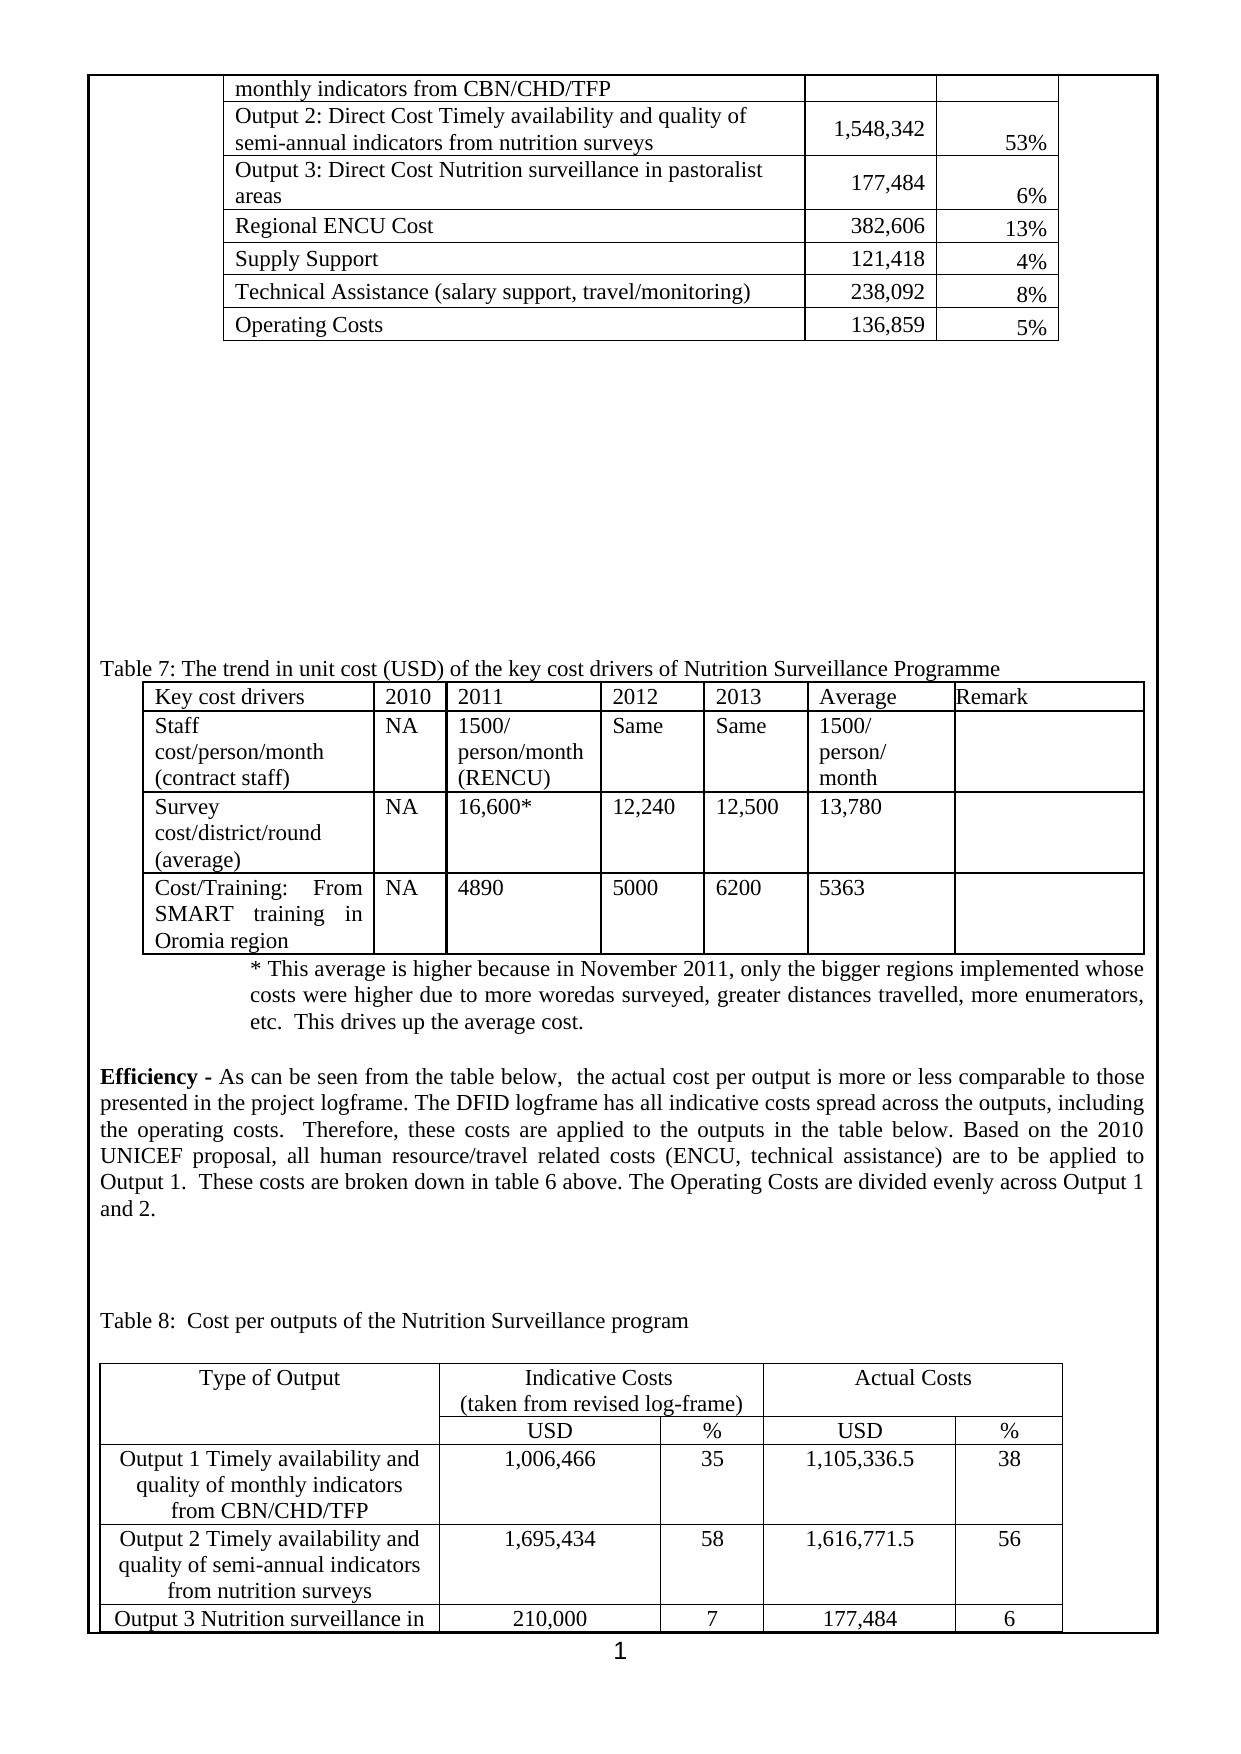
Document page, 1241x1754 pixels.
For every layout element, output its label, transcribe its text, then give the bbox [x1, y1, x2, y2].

table_cell Table 7: The trend in unit cost (USD) of the key cost drivers of Nutrition Surveillance Programme * This average is higher because in November 2011, only the bigger regions implemented whose costs were higher due to more woredas surveyed, greater distances travelled, more enumerators, etc. This drives up the average cost. Efficiency - As can be seen from the table below, the actual cost per output is more or less comparable to those presented in the project logframe. The DFID logframe has all indicative costs spread across the outputs, including the operating costs. Therefore, these costs are applied to the outputs in the table below. Based on the 2010 UNICEF proposal, all human resource/travel related costs (ENCU, technical assistance) are to be applied to Output 1. These costs are broken down in table 6 above. The Operating Costs are divided evenly across Output 1 and 2. Table 8: Cost per outputs of the Nutrition Surveillance program [90, 76, 1156, 1632]
table_cell [956, 793, 1143, 872]
table_cell USD [440, 1417, 660, 1444]
table_header Key cost drivers [144, 683, 373, 710]
table_cell 4% [937, 243, 1058, 274]
table_cell 1,695,434 [440, 1525, 660, 1604]
table_cell Same [602, 712, 703, 791]
table_header 2012 [602, 683, 703, 710]
table_cell USD [764, 1417, 955, 1444]
table_header 2011 [448, 683, 600, 710]
table_cell % [956, 1417, 1062, 1444]
table_cell 1500/person/month (RENCU) [448, 712, 600, 791]
table_cell % [661, 1417, 763, 1444]
table_cell 13% [937, 210, 1058, 242]
table_cell 16,600* [448, 793, 600, 872]
table_cell 1,006,466 [440, 1445, 660, 1524]
table_cell NA [375, 793, 445, 872]
table_cell 1500/person/month [809, 712, 954, 791]
table_cell Same [705, 712, 807, 791]
table_cell Survey cost/district/round (average) [144, 793, 373, 872]
table_cell 7 [661, 1605, 763, 1631]
table_cell NA [375, 874, 445, 953]
table_cell 210,000 [440, 1605, 660, 1631]
table_cell Technical Assistance (salary support, travel/monitoring) [224, 275, 804, 307]
table_cell 136,859 [806, 308, 936, 340]
table_cell Operating Costs [224, 308, 804, 340]
table_cell 58 [661, 1525, 763, 1604]
table_cell 12,500 [705, 793, 807, 872]
table_cell 382,606 [806, 210, 936, 242]
table_cell 12,240 [602, 793, 703, 872]
table_header 2010 [375, 683, 445, 710]
table_cell 238,092 [806, 275, 936, 307]
table_header Actual Costs [764, 1364, 1062, 1416]
table_cell 6% [937, 156, 1058, 209]
table_cell Supply Support [224, 243, 804, 274]
table_cell 4890 [448, 874, 600, 953]
table_cell Output 3: Direct Cost Nutrition surveillance in pastoralist areas [224, 156, 804, 209]
table_header Remark [956, 683, 1143, 710]
table_cell [956, 712, 1143, 791]
table_cell 38 [956, 1445, 1062, 1524]
table_cell Regional ENCU Cost [224, 210, 804, 242]
table_cell 8% [937, 275, 1058, 307]
table_cell 1,548,342 [806, 102, 936, 155]
table_cell 177,484 [764, 1605, 955, 1631]
table_cell Cost/Training: From SMART training in Oromia region [144, 874, 373, 953]
table_cell 1,616,771.5 [764, 1525, 955, 1604]
table_cell 1,105,336.5 [764, 1445, 955, 1524]
table_header Average [809, 683, 954, 710]
table_header monthly indicators from CBN/CHD/TFP [224, 76, 804, 101]
table_cell [956, 874, 1143, 953]
table_header Type of Output [101, 1364, 439, 1444]
table_cell Output 2 Timely availability and quality of semi-annual indicators from nutrition surveys [101, 1525, 439, 1604]
table_cell 13,780 [809, 793, 954, 872]
table_cell 6 [956, 1605, 1062, 1631]
table_cell 5363 [809, 874, 954, 953]
table_cell Output 1 Timely availability and quality of monthly indicators from CBN/CHD/TFP [101, 1445, 439, 1524]
table_cell Output 3 Nutrition surveillance in [101, 1605, 439, 1631]
table_cell NA [375, 712, 445, 791]
table_header Indicative Costs (taken from revised log-frame) [440, 1364, 763, 1416]
table_cell 53% [937, 102, 1058, 155]
table_cell Output 2: Direct Cost Timely availability and quality of semi-annual indicators from nutrition surveys [224, 102, 804, 155]
table_cell 6200 [705, 874, 807, 953]
table_cell 5% [937, 308, 1058, 340]
table_header [937, 76, 1058, 101]
table_cell 35 [661, 1445, 763, 1524]
table_cell 177,484 [806, 156, 936, 209]
table_cell 56 [956, 1525, 1062, 1604]
table_header [806, 76, 936, 101]
table_cell Staff cost/person/month (contract staff) [144, 712, 373, 791]
table_cell 121,418 [806, 243, 936, 274]
table_header 2013 [705, 683, 807, 710]
table_cell 5000 [602, 874, 703, 953]
